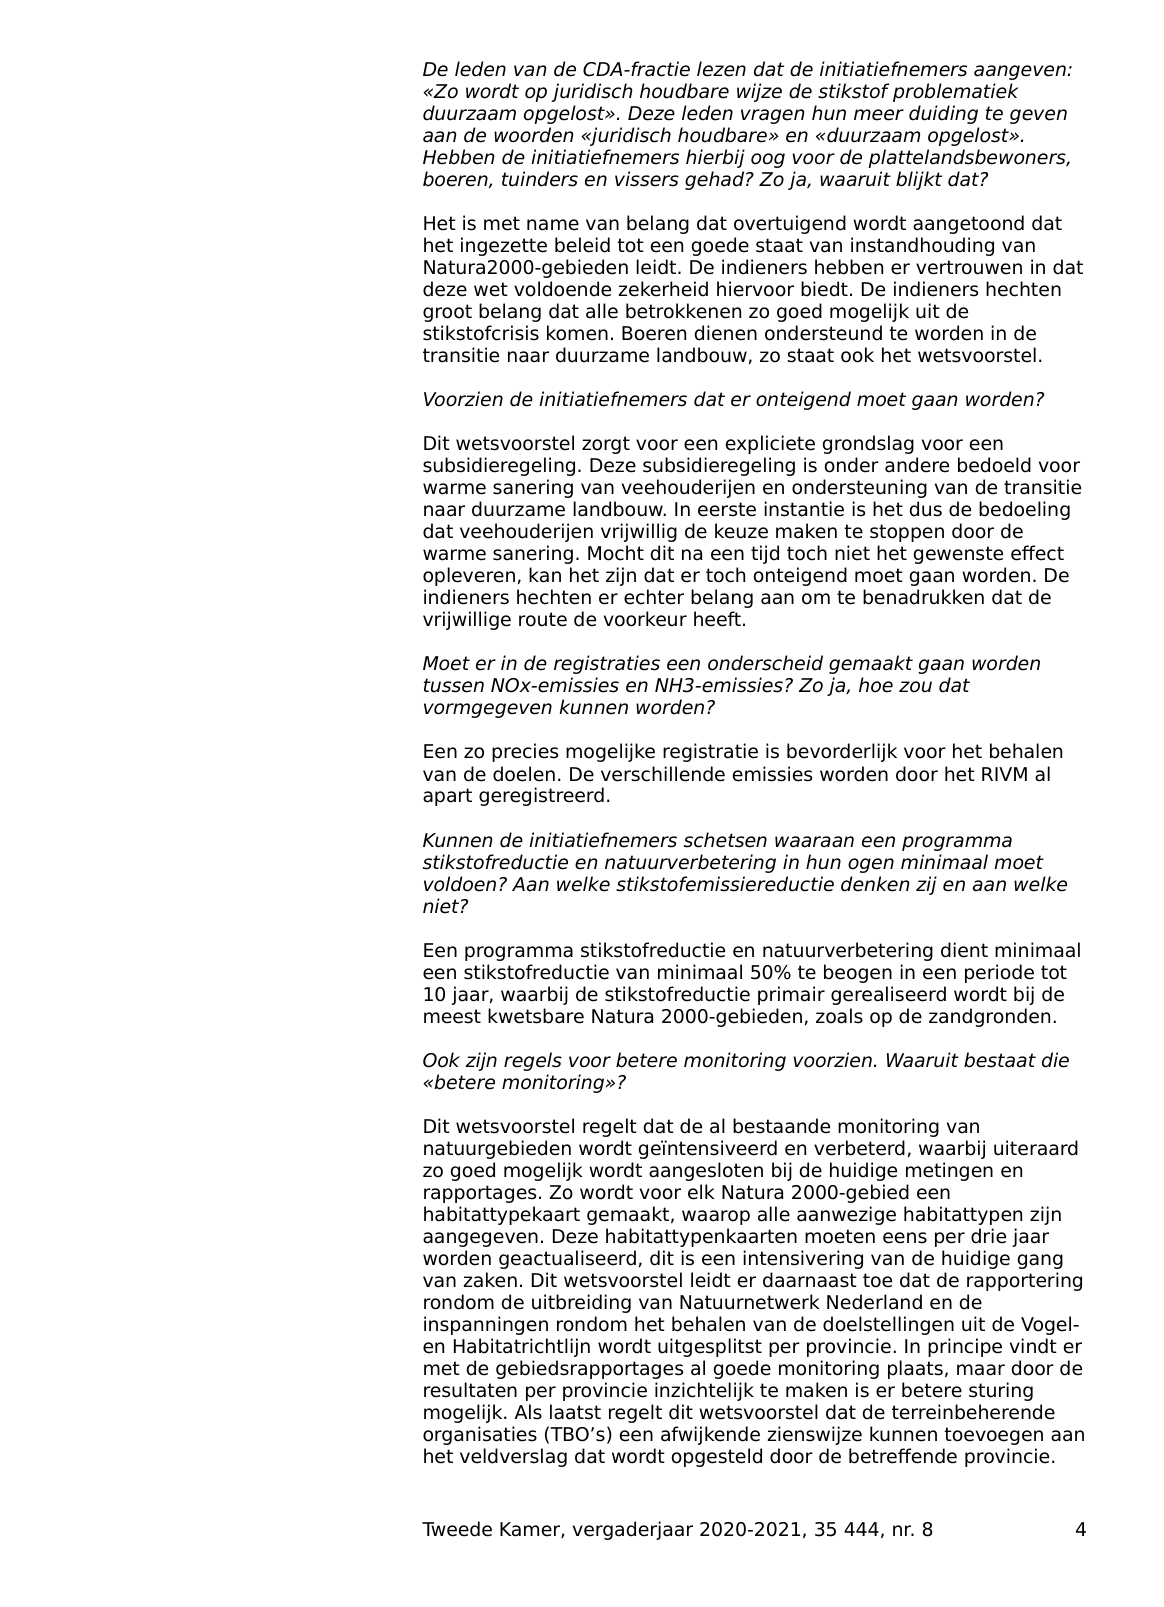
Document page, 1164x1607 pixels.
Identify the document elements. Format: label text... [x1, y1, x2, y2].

text Een programma stikstofreductie en natuurverbetering dient minimaal een stikstofreductie van minimaal 50% te beogen in een periode tot 10 jaar, waarbij de stikstofreductie primair gerealiseerd wordt bij de meest kwetsbare Natura 2000-gebieden, zoals op de zandgronden. [422, 940, 1087, 1028]
text Dit wetsvoorstel regelt dat de al bestaande monitoring van natuurgebieden wordt geïntensiveerd en verbeterd, waarbij uiteraard zo goed mogelijk wordt aangesloten bij de huidige metingen en rapportages. Zo wordt voor elk Natura 2000-gebied een habitattypekaart gemaakt, waarop alle aanwezige habitattypen zijn aangegeven. Deze habitattypenkaarten moeten eens per drie jaar worden geactualiseerd, dit is een intensivering van de huidige gang van zaken. Dit wetsvoorstel leidt er daarnaast toe dat de rapportering rondom de uitbreiding van Natuurnetwerk Nederland en de inspanningen rondom het behalen van de doelstellingen uit de Vogel- en Habitatrichtlijn wordt uitgesplitst per provincie. In principe vindt er met de gebiedsrapportages al goede monitoring plaats, maar door de resultaten per provincie inzichtelijk te maken is er betere sturing mogelijk. Als laatst regelt dit wetsvoorstel dat de terreinbeherende organisaties (TBO’s) een afwijkende zienswijze kunnen toevoegen aan het veldverslag dat wordt opgesteld door de betreffende provincie. [422, 1116, 1087, 1468]
text Het is met name van belang dat overtuigend wordt aangetoond dat het ingezette beleid tot een goede staat van instandhouding van Natura2000-gebieden leidt. De indieners hebben er vertrouwen in dat deze wet voldoende zekerheid hiervoor biedt. De indieners hechten groot belang dat alle betrokkenen zo goed mogelijk uit de stikstofcrisis komen. Boeren dienen ondersteund te worden in de transitie naar duurzame landbouw, zo staat ook het wetsvoorstel. [422, 213, 1087, 367]
text Een zo precies mogelijke registratie is bevorderlijk voor het behalen van de doelen. De verschillende emissies worden door het RIVM al apart geregistreerd. [422, 741, 1087, 807]
text Kunnen de initiatiefnemers schetsen waaraan een programma stikstofreductie en natuurverbetering in hun ogen minimaal moet voldoen? Aan welke stikstofemissiereductie denken zij en aan welke niet? [422, 829, 1087, 917]
subtitle Voorzien de initiatiefnemers dat er onteigend moet gaan worden? [422, 389, 1087, 411]
text Moet er in de registraties een onderscheid gemaakt gaan worden tussen NOx-emissies en NH3-emissies? Zo ja, hoe zou dat vormgegeven kunnen worden? [422, 653, 1087, 719]
text Dit wetsvoorstel zorgt voor een expliciete grondslag voor een subsidieregeling. Deze subsidieregeling is onder andere bedoeld voor warme sanering van veehouderijen en ondersteuning van de transitie naar duurzame landbouw. In eerste instantie is het dus de bedoeling dat veehouderijen vrijwillig de keuze maken te stoppen door de warme sanering. Mocht dit na een tijd toch niet het gewenste effect opleveren, kan het zijn dat er toch onteigend moet gaan worden. De indieners hechten er echter belang aan om te benadrukken dat de vrijwillige route de voorkeur heeft. [422, 433, 1087, 631]
text Ook zijn regels voor betere monitoring voorzien. Waaruit bestaat die «betere monitoring»? [422, 1050, 1087, 1094]
text De leden van de CDA-fractie lezen dat de initiatiefnemers aangeven: «Zo wordt op juridisch houdbare wijze de stikstof problematiek duurzaam opgelost». Deze leden vragen hun meer duiding te geven aan de woorden «juridisch houdbare» en «duurzaam opgelost». Hebben de initiatiefnemers hierbij oog voor de plattelandsbewoners, boeren, tuinders en vissers gehad? Zo ja, waaruit blijkt dat? [422, 59, 1087, 191]
